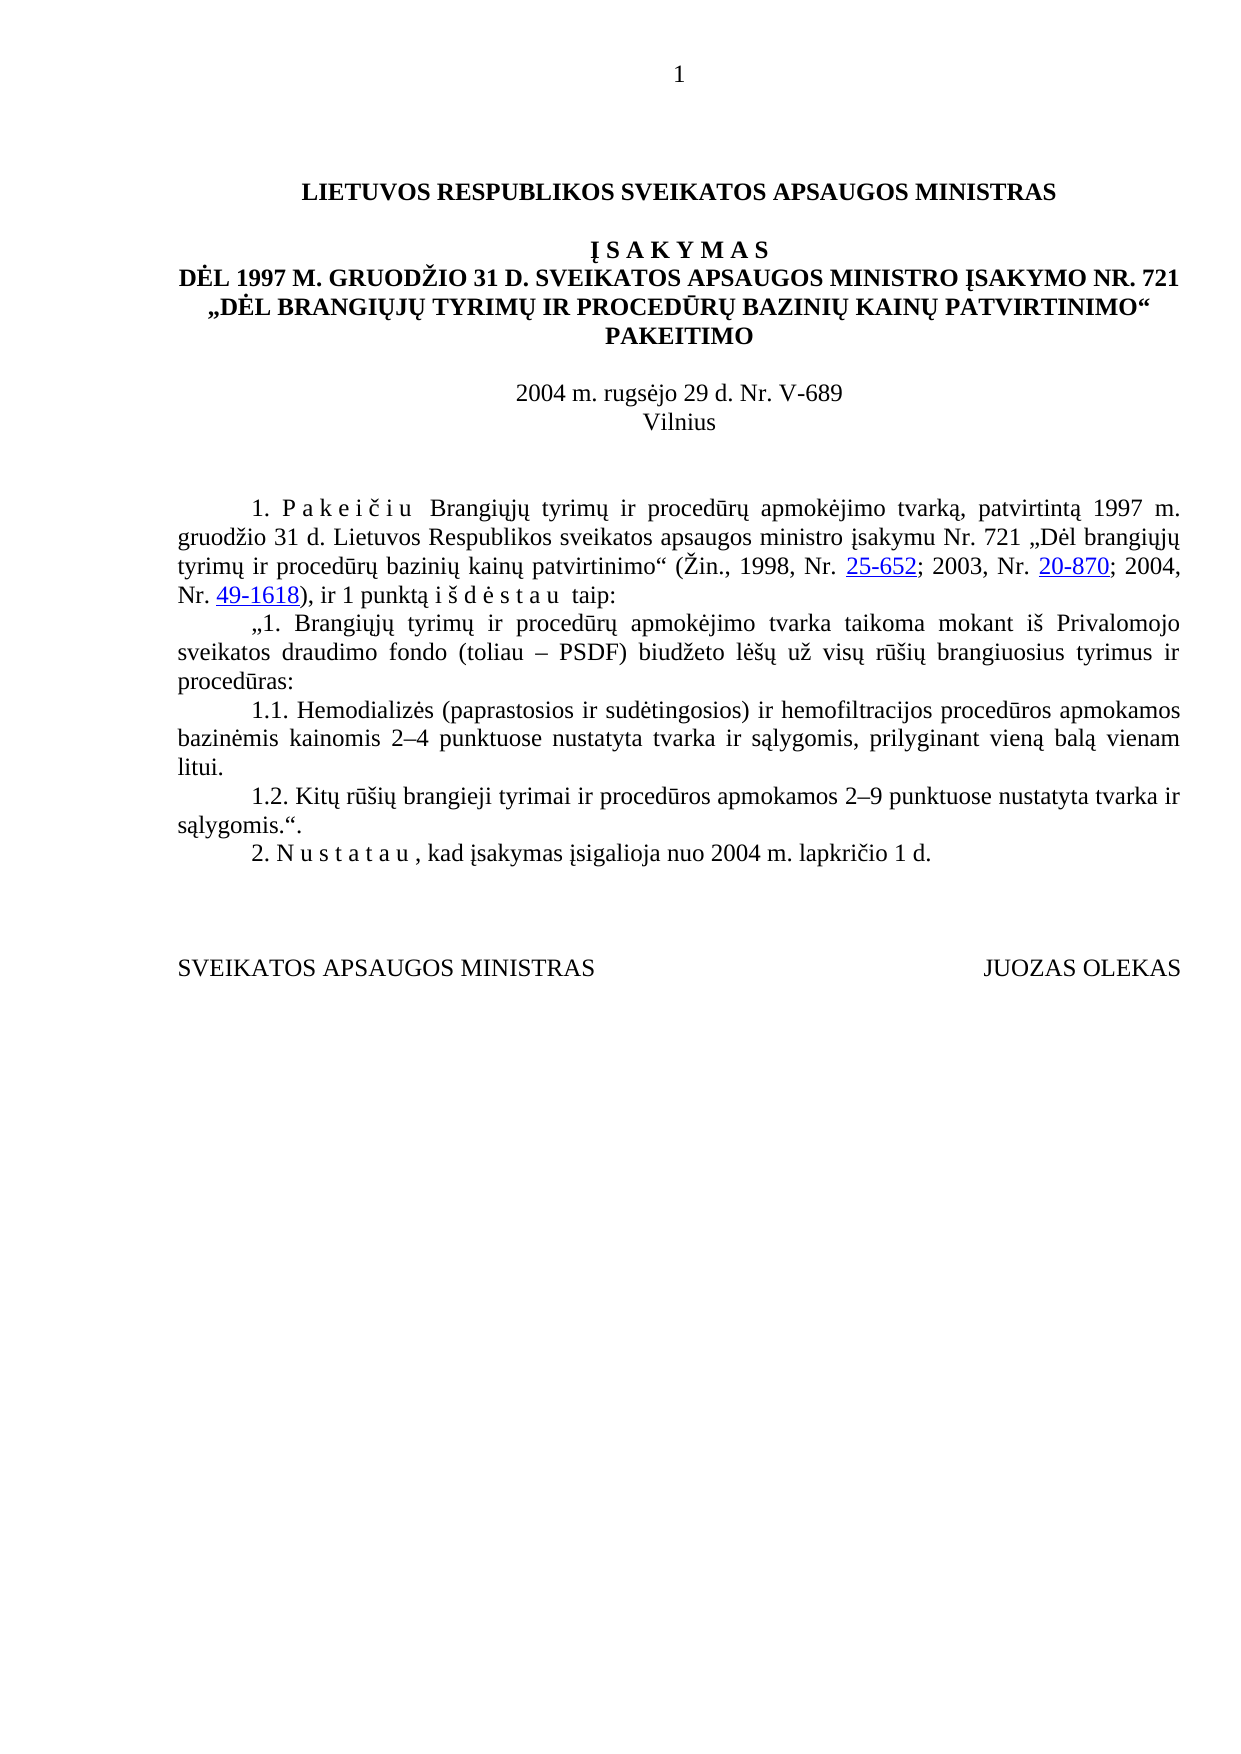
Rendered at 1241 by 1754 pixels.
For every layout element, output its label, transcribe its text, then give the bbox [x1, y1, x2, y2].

text Į S A K Y M A S [177, 235, 1181, 263]
text DĖL 1997 M. GRUODŽIO 31 D. SVEIKATOS APSAUGOS MINISTRO ĮSAKYMO NR. 721 „DĖL BRANGIŲJŲ TYRIMŲ IR PROCEDŪRŲ BAZINIŲ KAINŲ PATVIRTINIMO“ PAKEITIMO [177, 263, 1181, 350]
text 2. Nustatau, kad įsakymas įsigalioja nuo 2004 m. lapkričio 1 d. [177, 838, 1181, 867]
text 1.2. Kitų rūšių brangieji tyrimai ir procedūros apmokamos 2–9 punktuose nustatyta tvarka ir sąlygomis.“. [177, 781, 1181, 838]
text „1. Brangiųjų tyrimų ir procedūrų apmokėjimo tvarka taikoma mokant iš Privalomojo sveikatos draudimo fondo (toliau – PSDF) biudžeto lėšų už visų rūšių brangiuosius tyrimus ir procedūras: [177, 608, 1181, 695]
text 1. Pakeičiu Brangiųjų tyrimų ir procedūrų apmokėjimo tvarką, patvirtintą 1997 m. gruodžio 31 d. Lietuvos Respublikos sveikatos apsaugos ministro įsakymu Nr. 721 „Dėl brangiųjų tyrimų ir procedūrų bazinių kainų patvirtinimo“ (Žin., 1998, Nr. 25-652; 2003, Nr. 20-870; 2004, Nr. 49-1618), ir 1 punktą išdėstau taip: [177, 493, 1181, 608]
text Vilnius [177, 407, 1181, 436]
text LIETUVOS RESPUBLIKOS SVEIKATOS APSAUGOS MINISTRAS [177, 177, 1181, 206]
text 1.1. Hemodializės (paprastosios ir sudėtingosios) ir hemofiltracijos procedūros apmokamos bazinėmis kainomis 2–4 punktuose nustatyta tvarka ir sąlygomis, prilyginant vieną balą vienam litui. [177, 695, 1181, 781]
text 2004 m. rugsėjo 29 d. Nr. V-689 [177, 378, 1181, 407]
text SVEIKATOS APSAUGOS MINISTRAS JUOZAS OLEKAS [177, 953, 1181, 982]
